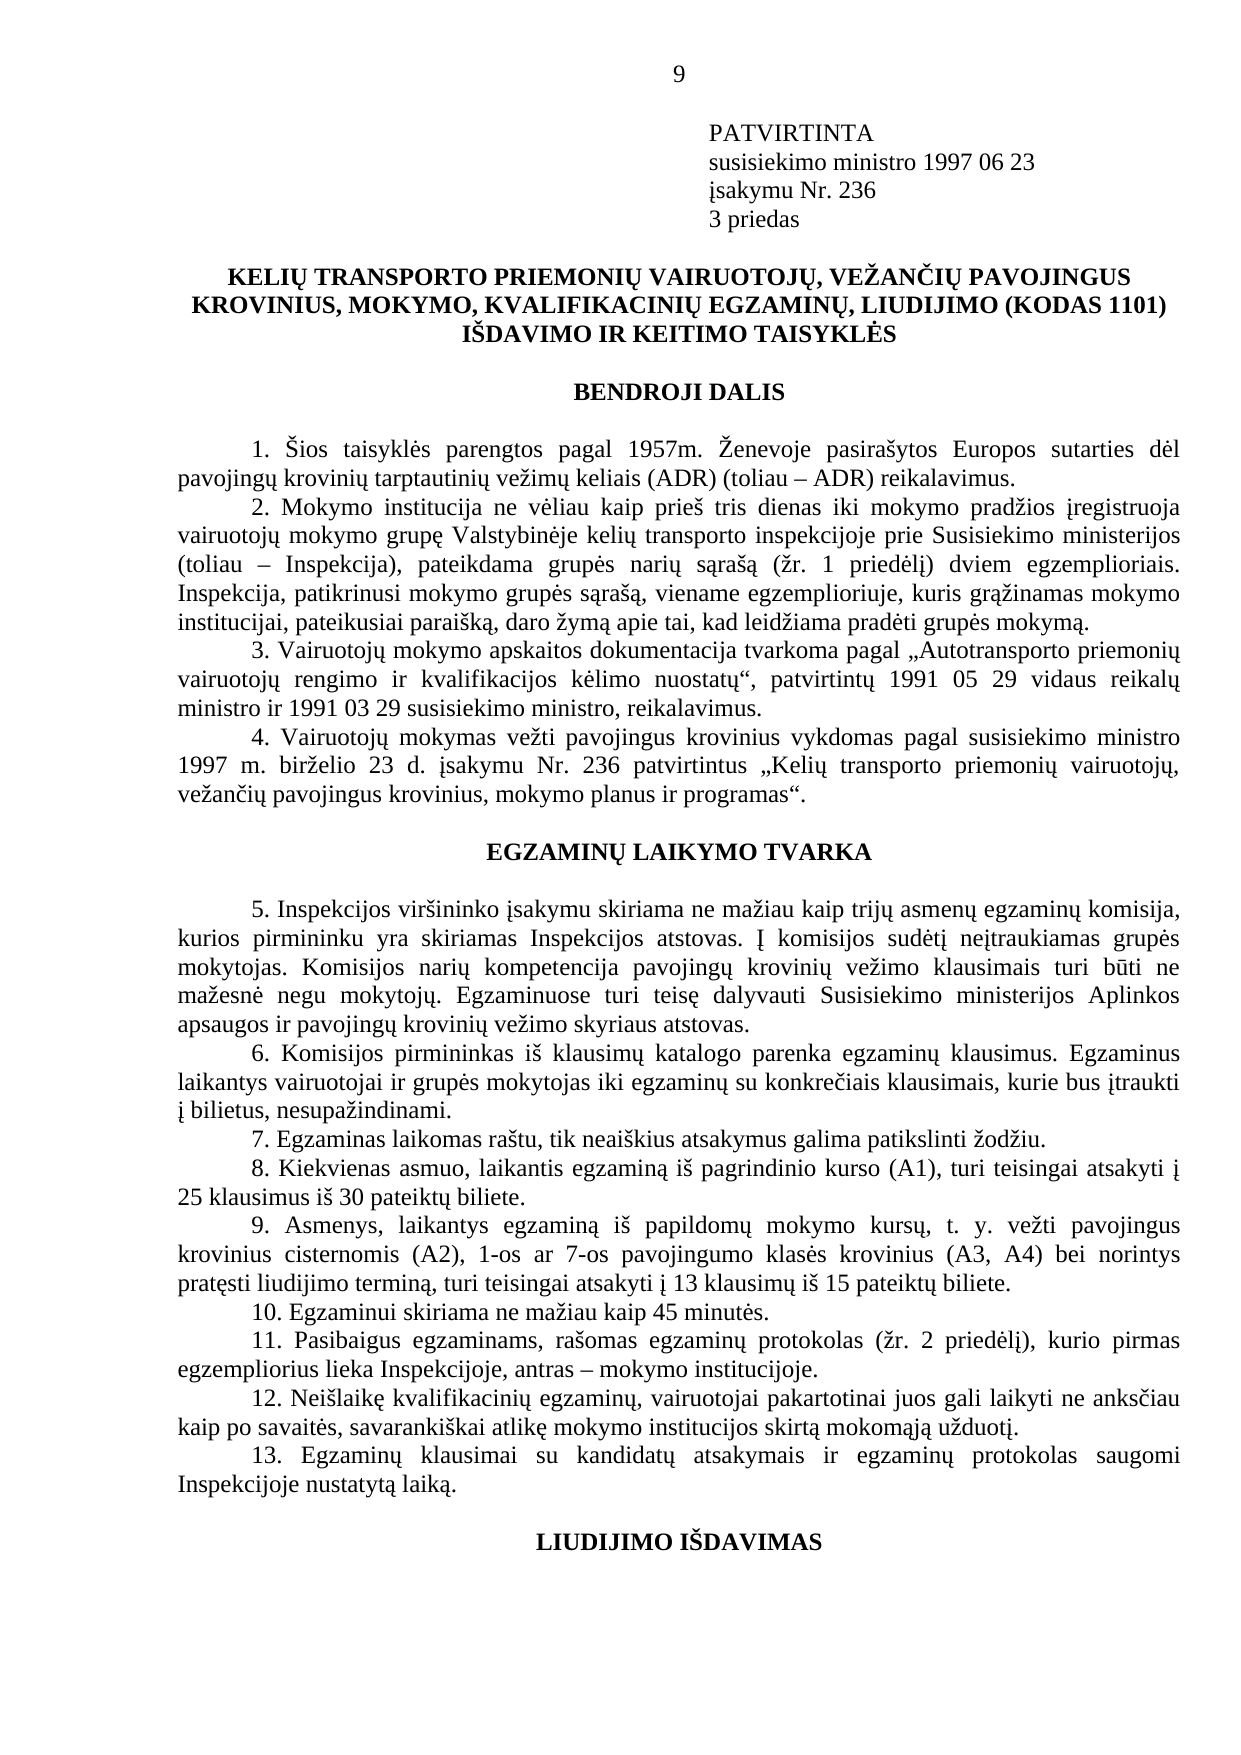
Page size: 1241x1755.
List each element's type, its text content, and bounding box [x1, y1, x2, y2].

text LIUDIJIMO IŠDAVIMAS [177, 1527, 1181, 1556]
text 9. Asmenys, laikantys egzaminą iš papildomų mokymo kursų, t. y. vežti pavojingus krovinius cisternomis (A2), 1-os ar 7-os pavojingumo klasės krovinius (A3, A4) bei norintys pratęsti liudijimo terminą, turi teisingai atsakyti į 13 klausimų iš 15 pateiktų biliete. [177, 1211, 1181, 1297]
text susisiekimo ministro 1997 06 23 [177, 147, 1181, 176]
text 8. Kiekvienas asmuo, laikantis egzaminą iš pagrindinio kurso (A1), turi teisingai atsakyti į 25 klausimus iš 30 pateiktų biliete. [177, 1153, 1181, 1211]
text 3 priedas [177, 204, 1181, 233]
text PATVIRTINTA [177, 118, 1181, 147]
text 7. Egzaminas laikomas raštu, tik neaiškius atsakymus galima patikslinti žodžiu. [177, 1124, 1181, 1153]
text 1. Šios taisyklės parengtos pagal 1957m. Ženevoje pasirašytos Europos sutarties dėl pavojingų krovinių tarptautinių vežimų keliais (ADR) (toliau – ADR) reikalavimus. [177, 434, 1181, 492]
text EGZAMINŲ LAIKYMO TVARKA [177, 837, 1181, 866]
text įsakymu Nr. 236 [177, 176, 1181, 204]
text 4. Vairuotojų mokymas vežti pavojingus krovinius vykdomas pagal susisiekimo ministro 1997 m. birželio 23 d. įsakymu Nr. 236 patvirtintus „Kelių transporto priemonių vairuotojų, vežančių pavojingus krovinius, mokymo planus ir programas“. [177, 722, 1181, 808]
text 6. Komisijos pirmininkas iš klausimų katalogo parenka egzaminų klausimus. Egzaminus laikantys vairuotojai ir grupės mokytojas iki egzaminų su konkrečiais klausimais, kurie bus įtraukti į bilietus, nesupažindinami. [177, 1038, 1181, 1124]
text 13. Egzaminų klausimai su kandidatų atsakymais ir egzaminų protokolas saugomi Inspekcijoje nustatytą laiką. [177, 1441, 1181, 1498]
text 10. Egzaminui skiriama ne mažiau kaip 45 minutės. [177, 1297, 1181, 1326]
text 3. Vairuotojų mokymo apskaitos dokumentacija tvarkoma pagal „Autotransporto priemonių vairuotojų rengimo ir kvalifikacijos kėlimo nuostatų“, patvirtintų 1991 05 29 vidaus reikalų ministro ir 1991 03 29 susisiekimo ministro, reikalavimus. [177, 636, 1181, 722]
text 12. Neišlaikę kvalifikacinių egzaminų, vairuotojai pakartotinai juos gali laikyti ne anksčiau kaip po savaitės, savarankiškai atlikę mokymo institucijos skirtą mokomąją užduotį. [177, 1383, 1181, 1441]
text 2. Mokymo institucija ne vėliau kaip prieš tris dienas iki mokymo pradžios įregistruoja vairuotojų mokymo grupę Valstybinėje kelių transporto inspekcijoje prie Susisiekimo ministerijos (toliau – Inspekcija), pateikdama grupės narių sąrašą (žr. 1 priedėlį) dviem egzemplioriais. Inspekcija, patikrinusi mokymo grupės sąrašą, viename egzemplioriuje, kuris grąžinamas mokymo institucijai, pateikusiai paraišką, daro žymą apie tai, kad leidžiama pradėti grupės mokymą. [177, 492, 1181, 636]
text 11. Pasibaigus egzaminams, rašomas egzaminų protokolas (žr. 2 priedėlį), kurio pirmas egzempliorius lieka Inspekcijoje, antras – mokymo institucijoje. [177, 1326, 1181, 1383]
text 5. Inspekcijos viršininko įsakymu skiriama ne mažiau kaip trijų asmenų egzaminų komisija, kurios pirmininku yra skiriamas Inspekcijos atstovas. Į komisijos sudėtį neįtraukiamas grupės mokytojas. Komisijos narių kompetencija pavojingų krovinių vežimo klausimais turi būti ne mažesnė negu mokytojų. Egzaminuose turi teisę dalyvauti Susisiekimo ministerijos Aplinkos apsaugos ir pavojingų krovinių vežimo skyriaus atstovas. [177, 894, 1181, 1038]
text KELIŲ TRANSPORTO PRIEMONIŲ VAIRUOTOJŲ, VEŽANČIŲ PAVOJINGUS KROVINIUS, MOKYMO, KVALIFIKACINIŲ EGZAMINŲ, LIUDIJIMO (KODAS 1101) IŠDAVIMO IR KEITIMO TAISYKLĖS [177, 262, 1181, 348]
text BENDROJI DALIS [177, 377, 1181, 406]
